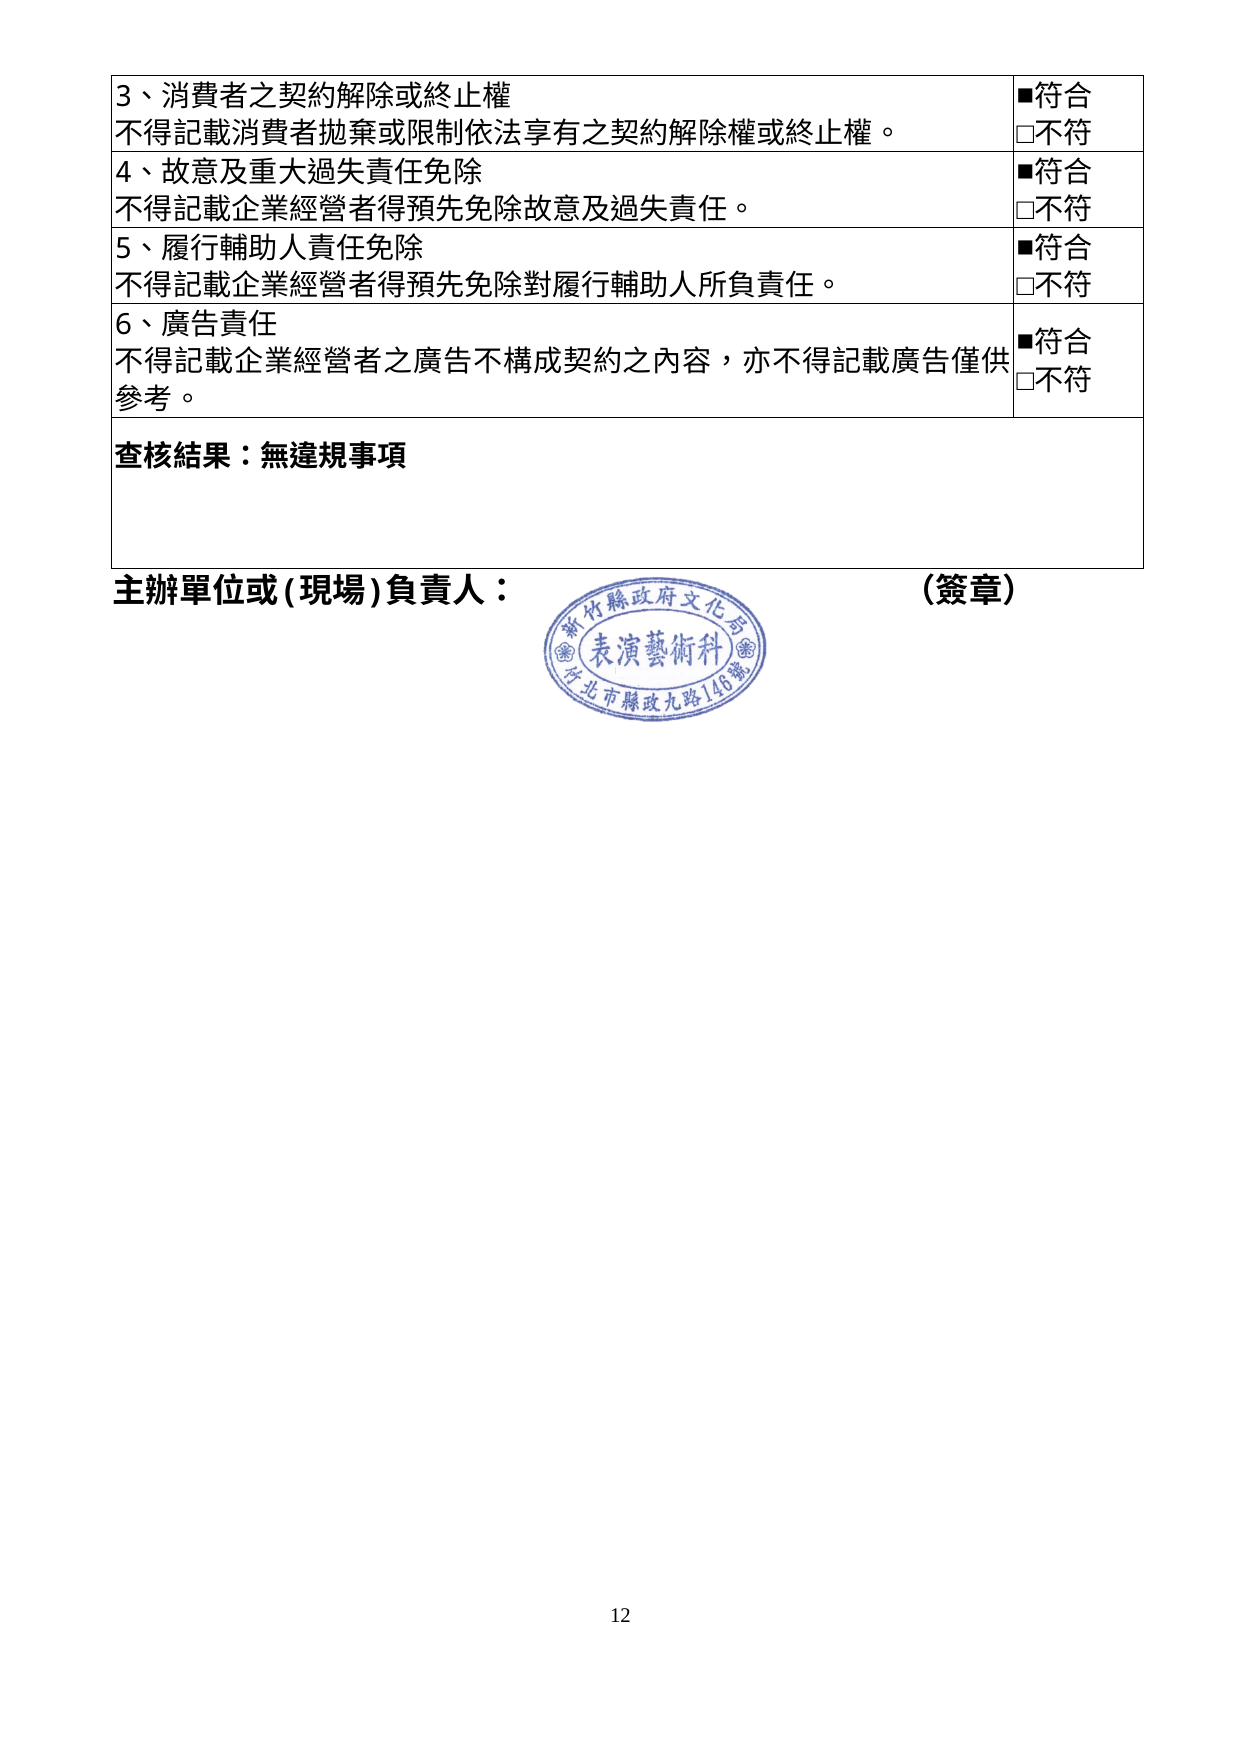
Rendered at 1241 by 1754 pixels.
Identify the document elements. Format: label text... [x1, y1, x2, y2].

table_cell 5、履行輔助人責任免除 不得記載企業經營者得預先免除對履行輔助人所負責任。 [112, 228, 1013, 303]
table_cell ■符合 □不符 [1014, 152, 1143, 227]
table_cell 3、消費者之契約解除或終止權 不得記載消費者拋棄或限制依法享有之契約解除權或終止權。 [112, 76, 1013, 151]
table_cell ■符合 □不符 [1014, 304, 1143, 417]
table_cell 4、故意及重大過失責任免除 不得記載企業經營者得預先免除故意及過失責任。 [112, 152, 1013, 227]
table_cell ■符合 □不符 [1014, 76, 1143, 151]
table_cell 查核結果：無違規事項 [112, 418, 1143, 568]
table_cell ■符合 □不符 [1014, 228, 1143, 303]
table_cell 6、廣告責任 不得記載企業經營者之廣告不構成契約之內容，亦不得記載廣告僅供參考。 [112, 304, 1013, 417]
text 主辦單位或(現場)負責人： （簽章） [112, 569, 1053, 610]
